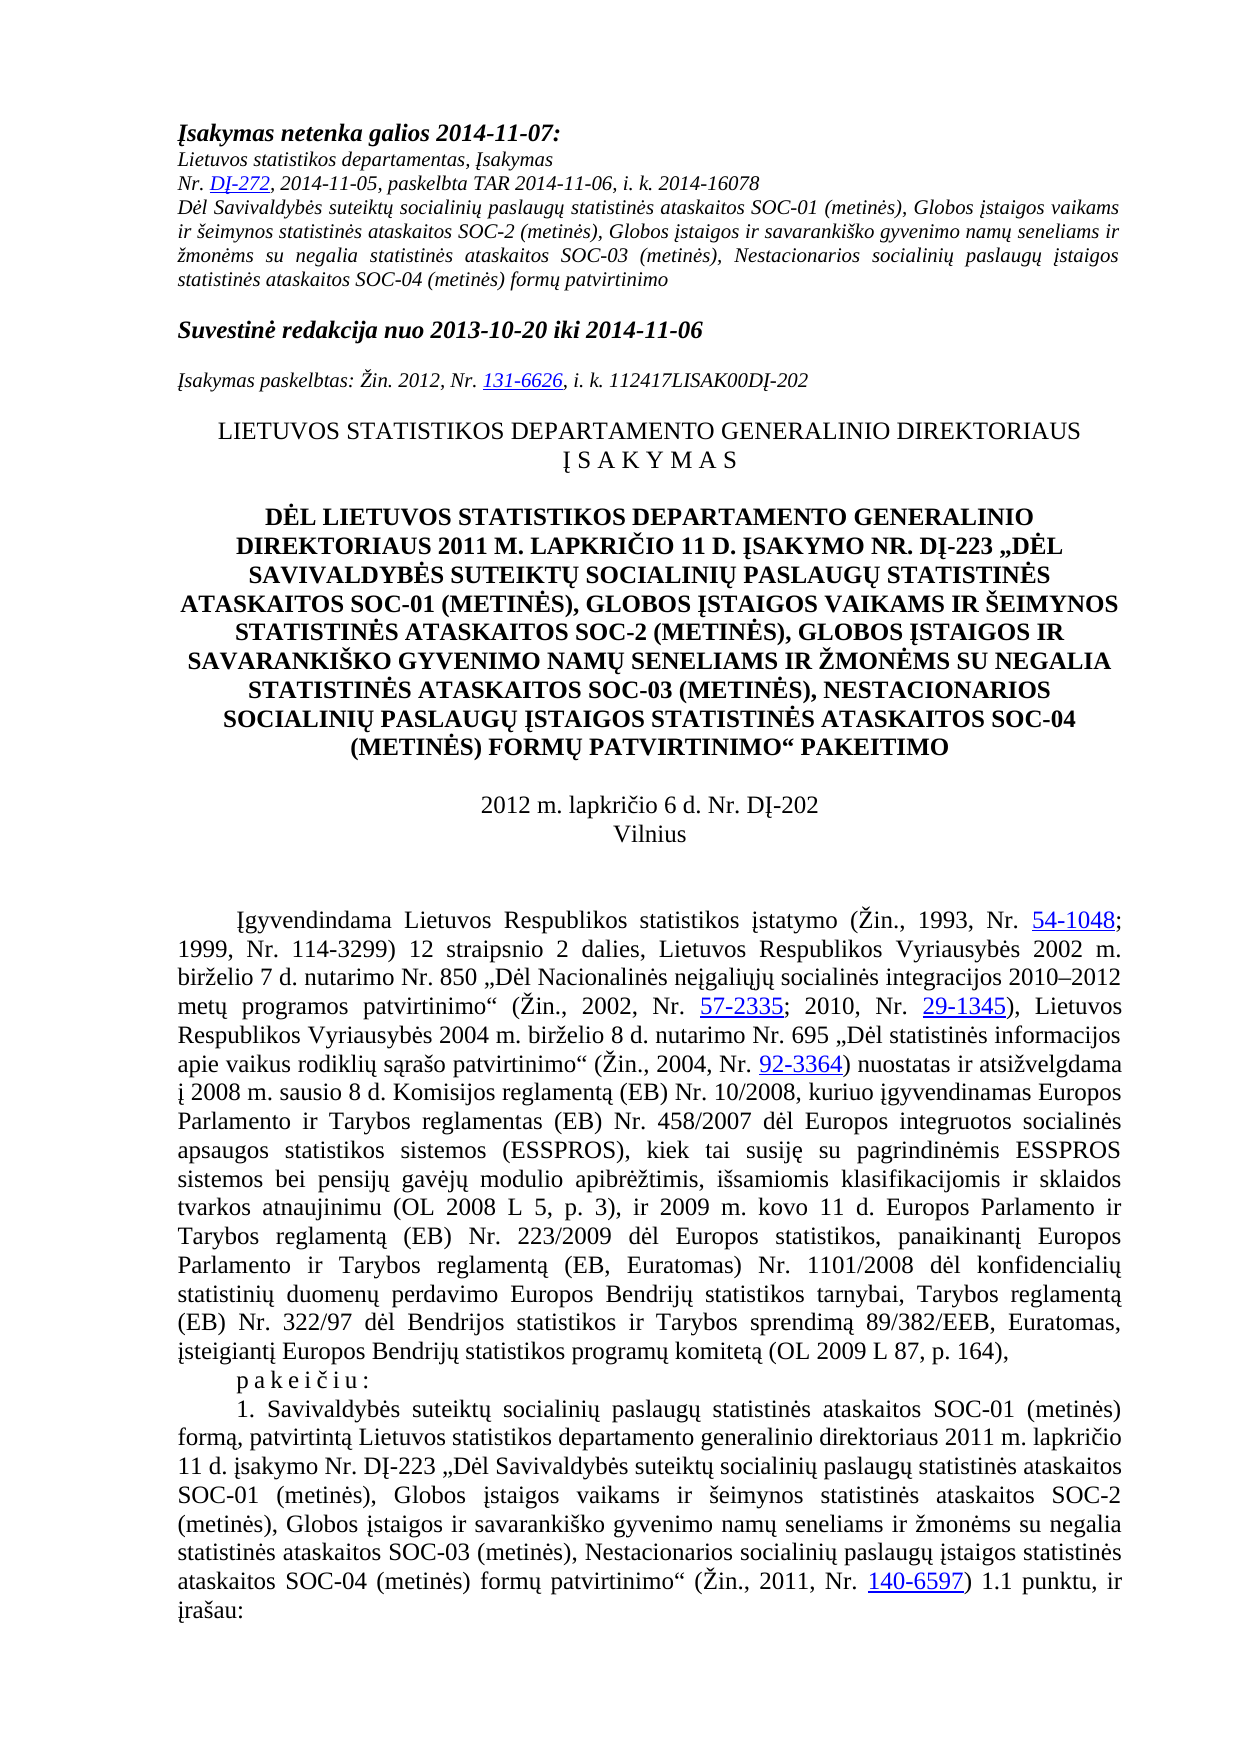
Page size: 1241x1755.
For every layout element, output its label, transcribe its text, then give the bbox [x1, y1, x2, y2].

text Dėl Savivaldybės suteiktų socialinių paslaugų statistinės ataskaitos SOC-01 (metinės), Globos įstaigos vaikams ir šeimynos statistinės ataskaitos SOC-2 (metinės), Globos įstaigos ir savarankiško gyvenimo namų seneliams ir žmonėms su negalia statistinės ataskaitos SOC-03 (metinės), Nestacionarios socialinių paslaugų įstaigos statistinės ataskaitos SOC-04 (metinės) formų patvirtinimo [177, 195, 1122, 291]
text Lietuvos statistikos departamentas, Įsakymas [177, 147, 1122, 171]
text Įsakymas netenka galios 2014-11-07: [177, 118, 1122, 147]
text Suvestinė redakcija nuo 2013-10-20 iki 2014-11-06 [177, 315, 1122, 344]
text Vilnius [177, 819, 1122, 847]
text Nr. DĮ-272, 2014-11-05, paskelbta TAR 2014-11-06, i. k. 2014-16078 [177, 171, 1122, 195]
text Įgyvendindama Lietuvos Respublikos statistikos įstatymo (Žin., 1993, Nr. 54-1048; 1999, Nr. 114-3299) 12 straipsnio 2 dalies, Lietuvos Respublikos Vyriausybės 2002 m. birželio 7 d. nutarimo Nr. 850 „Dėl Nacionalinės neįgaliųjų socialinės integracijos 2010–2012 metų programos patvirtinimo“ (Žin., 2002, Nr. 57-2335; 2010, Nr. 29-1345), Lietuvos Respublikos Vyriausybės 2004 m. birželio 8 d. nutarimo Nr. 695 „Dėl statistinės informacijos apie vaikus rodiklių sąrašo patvirtinimo“ (Žin., 2004, Nr. 92-3364) nuostatas ir atsižvelgdama į 2008 m. sausio 8 d. Komisijos reglamentą (EB) Nr. 10/2008, kuriuo įgyvendinamas Europos Parlamento ir Tarybos reglamentas (EB) Nr. 458/2007 dėl Europos integruotos socialinės apsaugos statistikos sistemos (ESSPROS), kiek tai susiję su pagrindinėmis ESSPROS sistemos bei pensijų gavėjų modulio apibrėžtimis, išsamiomis klasifikacijomis ir sklaidos tvarkos atnaujinimu (OL 2008 L 5, p. 3), ir 2009 m. kovo 11 d. Europos Parlamento ir Tarybos reglamentą (EB) Nr. 223/2009 dėl Europos statistikos, panaikinantį Europos Parlamento ir Tarybos reglamentą (EB, Euratomas) Nr. 1101/2008 dėl konfidencialių statistinių duomenų perdavimo Europos Bendrijų statistikos tarnybai, Tarybos reglamentą (EB) Nr. 322/97 dėl Bendrijos statistikos ir Tarybos sprendimą 89/382/EEB, Euratomas, įsteigiantį Europos Bendrijų statistikos programų komitetą (OL 2009 L 87, p. 164), [177, 905, 1122, 1365]
text 2012 m. lapkričio 6 d. Nr. DĮ-202 [177, 790, 1122, 819]
text Į S A K Y M A S [177, 445, 1122, 474]
text Įsakymas paskelbtas: Žin. 2012, Nr. 131-6626, i. k. 112417LISAK00DĮ-202 [177, 368, 1122, 392]
text 1. Savivaldybės suteiktų socialinių paslaugų statistinės ataskaitos SOC-01 (metinės) formą, patvirtintą Lietuvos statistikos departamento generalinio direktoriaus 2011 m. lapkričio 11 d. įsakymo Nr. DĮ-223 „Dėl Savivaldybės suteiktų socialinių paslaugų statistinės ataskaitos SOC-01 (metinės), Globos įstaigos vaikams ir šeimynos statistinės ataskaitos SOC-2 (metinės), Globos įstaigos ir savarankiško gyvenimo namų seneliams ir žmonėms su negalia statistinės ataskaitos SOC-03 (metinės), Nestacionarios socialinių paslaugų įstaigos statistinės ataskaitos SOC-04 (metinės) formų patvirtinimo“ (Žin., 2011, Nr. 140-6597) 1.1 punktu, ir įrašau: [177, 1394, 1122, 1624]
text pakeičiu: [177, 1365, 1122, 1394]
text DĖL LIETUVOS STATISTIKOS DEPARTAMENTO GENERALINIO DIREKTORIAUS 2011 M. LAPKRIČIO 11 D. ĮSAKYMO Nr. DĮ-223 „DĖL SAVIVALDYBĖS SUTEIKTŲ SOCIALINIŲ PASLAUGŲ STATISTINĖS ATASKAITOS SOC-01 (METINĖS), GLOBOS ĮSTAIGOS VAIKAMS IR ŠEIMYNOS STATISTINĖS ATASKAITOS SOC-2 (METINĖS), GLOBOS ĮSTAIGOS IR SAVARANKIŠKO GYVENIMO NAMŲ SENELIAMS IR ŽMONĖMS SU NEGALIA STATISTINĖS ATASKAITOS SOC-03 (METINĖS), NESTACIONARIOS SOCIALINIŲ PASLAUGŲ ĮSTAIGOS STATISTINĖS ATASKAITOS SOC-04 (METINĖS) FORMŲ PATVIRTINIMO“ PAKEITIMO [177, 502, 1122, 761]
text LIETUVOS STATISTIKOS DEPARTAMENTO GENERALINIO DIREKTORIAUS [177, 416, 1122, 445]
